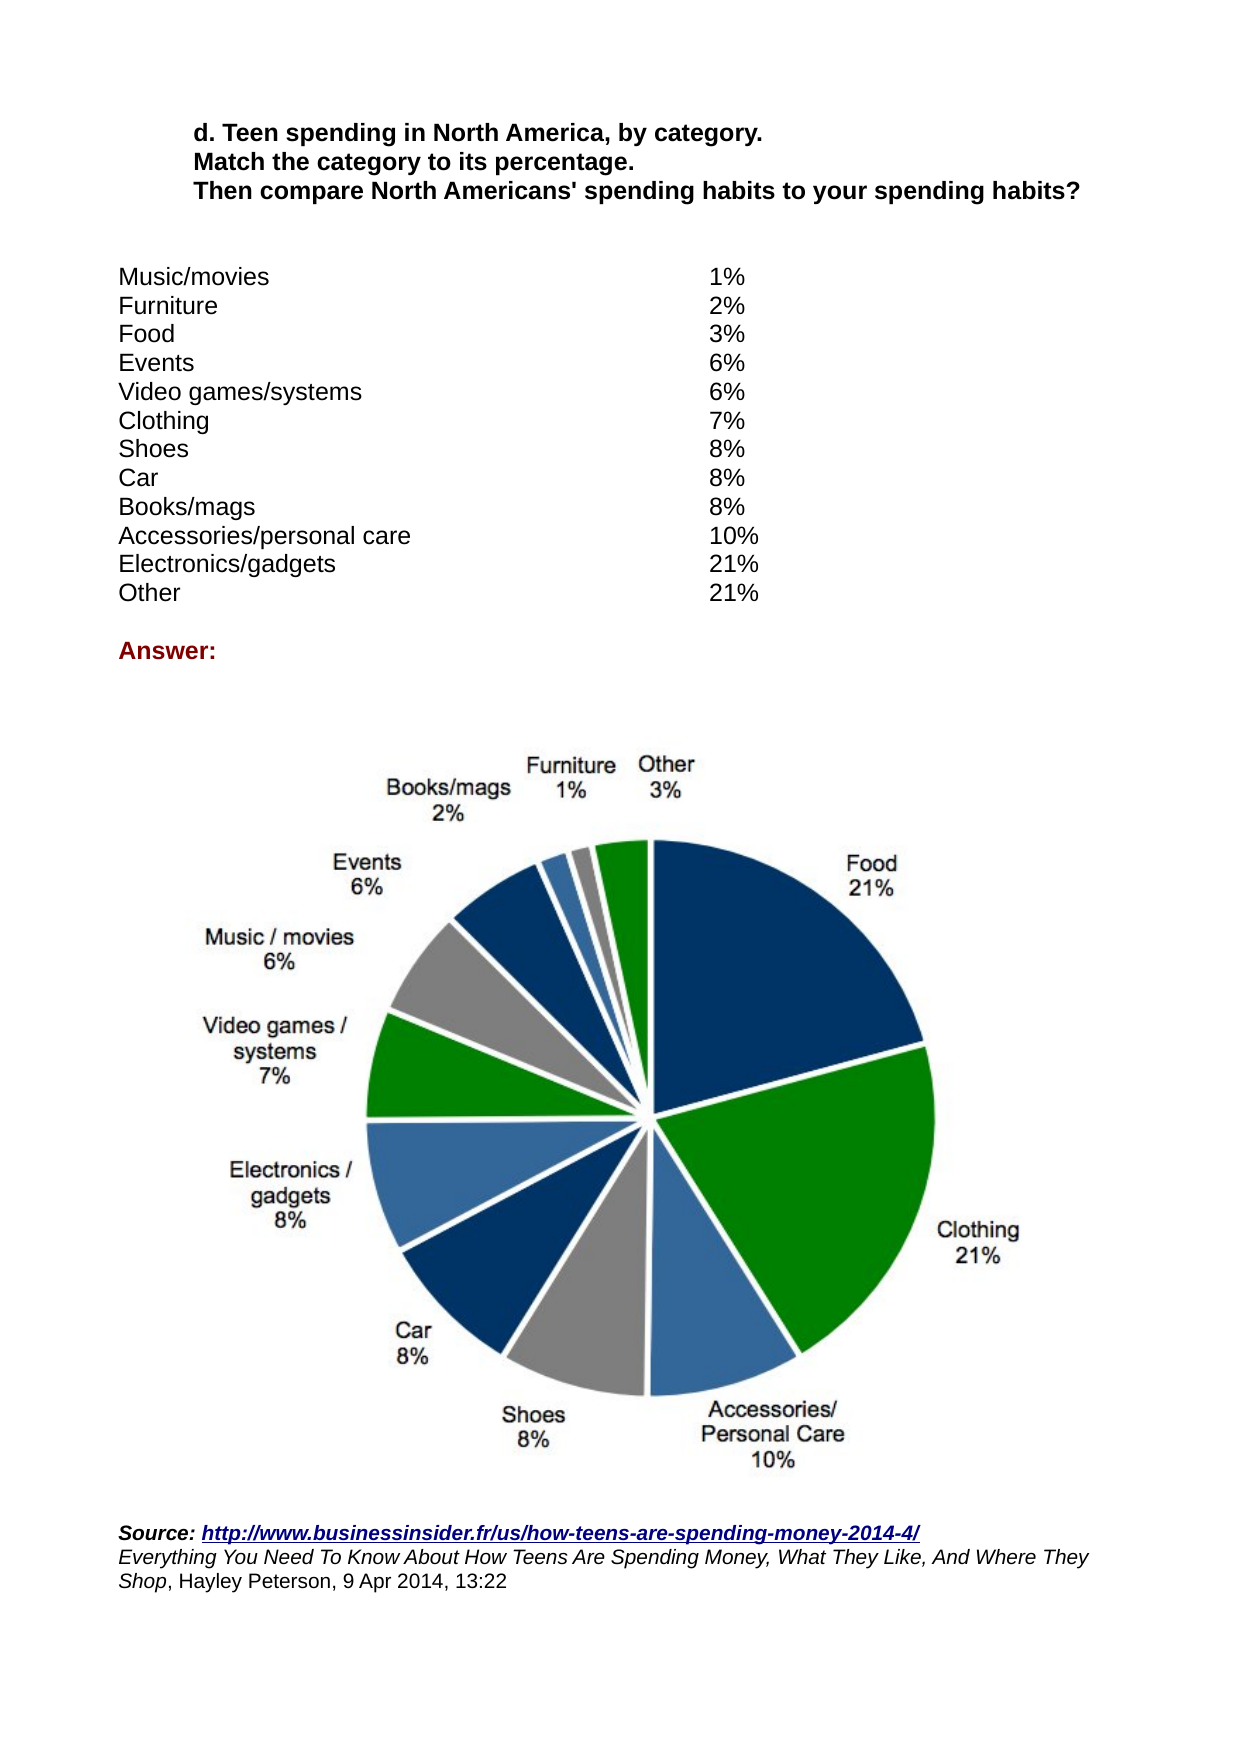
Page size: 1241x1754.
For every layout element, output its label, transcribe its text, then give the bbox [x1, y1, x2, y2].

text Answer: [118, 636, 1122, 664]
text Clothing 7% [118, 406, 1122, 434]
list d. Teen spending in North America, by category. [156, 118, 1122, 147]
text Music/movies 1% [118, 262, 1122, 291]
text Accessories/personal care 10% [118, 521, 1122, 549]
text Food 3% [118, 319, 1122, 348]
text Books/mags 8% [118, 492, 1122, 521]
text Car 8% [118, 463, 1122, 492]
text Shoes 8% [118, 434, 1122, 463]
text Electronics/gadgets 21% [118, 549, 1122, 578]
text Events 6% [118, 348, 1122, 377]
list Then compare North Americans' spending habits to your spending habits? [156, 176, 1122, 204]
text Other 21% [118, 578, 1122, 607]
text Everything You Need To Know About How Teens Are Spending Money, What They Like, And Where They Shop, Hayley Peterson, 9 Apr 2014, 13:22 [118, 1545, 1122, 1593]
text Video games/systems 6% [118, 377, 1122, 406]
list Match the category to its percentage. [156, 147, 1122, 176]
text Furniture 2% [118, 291, 1122, 319]
picture [118, 693, 1123, 1522]
text Source: http://www.businessinsider.fr/us/how-teens-are-spending-money-2014-4/ [118, 1522, 1122, 1545]
